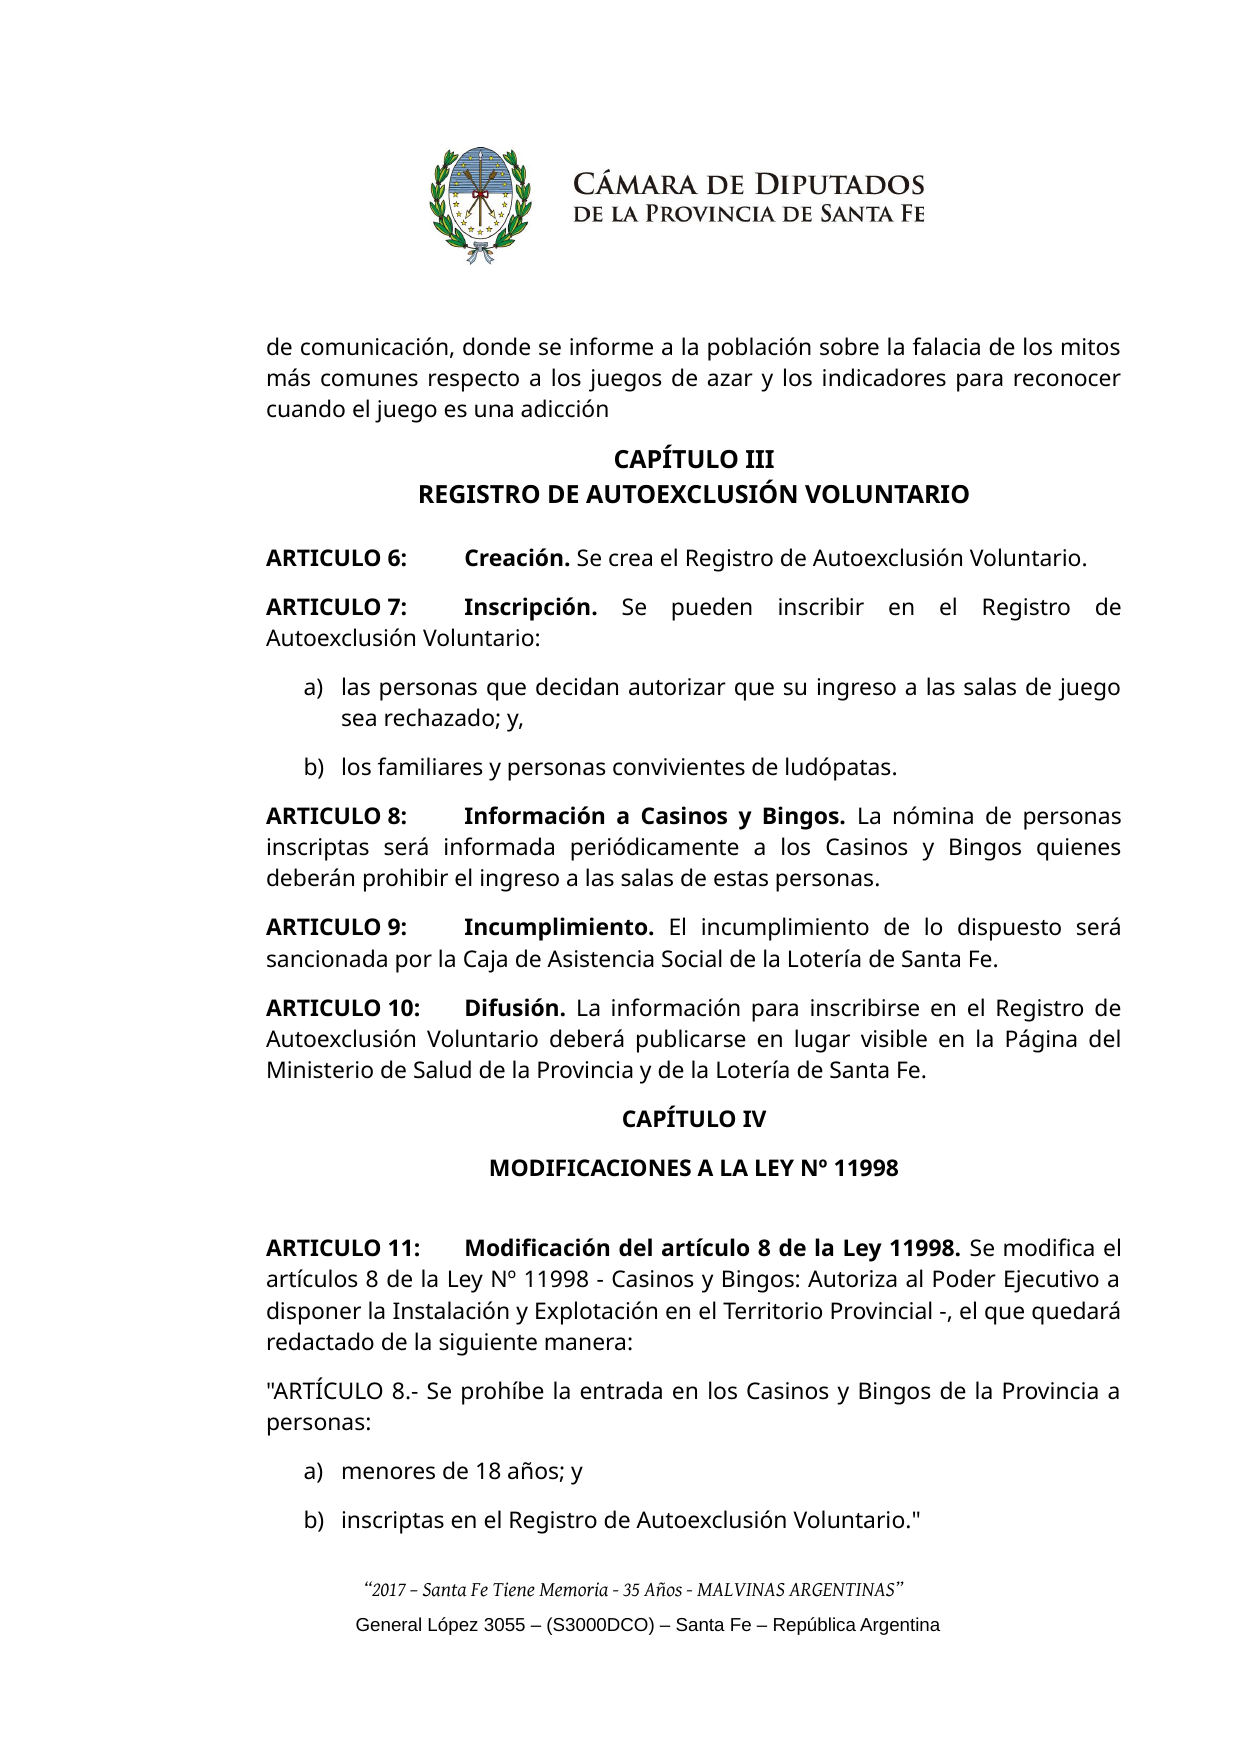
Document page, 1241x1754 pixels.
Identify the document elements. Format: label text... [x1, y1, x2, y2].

list inscriptas en el Registro de Autoexclusión Voluntario." [303, 1504, 1122, 1535]
list los familiares y personas convivientes de ludópatas. [303, 751, 1122, 782]
text "ARTÍCULO 8.- Se prohíbe la entrada en los Casinos y Bingos de la Provincia a personas: [266, 1375, 1122, 1437]
text CAPÍTULO IV [266, 1103, 1122, 1134]
text CAPÍTULO III [266, 442, 1122, 476]
table_header ARTICULO 9: [266, 911, 464, 941]
text Modificación del artículo 8 de la Ley 11998. Se modifica el artículos 8 de la Ley Nº 11998 - Casinos y Bingos: Autoriza al Poder Ejecutivo a disponer la Instalación y Explotación en el Territorio Provincial -, el que quedará redactado de la siguiente manera: [266, 1232, 1122, 1357]
text REGISTRO DE AUTOEXCLUSIÓN VOLUNTARIO [266, 476, 1122, 510]
table_header ARTICULO 7: [266, 591, 464, 621]
text de comunicación, donde se informe a la población sobre la falacia de los mitos más comunes respecto a los juegos de azar y los indicadores para reconocer cuando el juego es una adicción [266, 331, 1122, 424]
text Creación. Se crea el Registro de Autoexclusión Voluntario. [266, 542, 1122, 573]
table_header ARTICULO 11: [266, 1232, 464, 1262]
text Información a Casinos y Bingos. La nómina de personas inscriptas será informada periódicamente a los Casinos y Bingos quienes deberán prohibir el ingreso a las salas de estas personas. [266, 800, 1122, 894]
list menores de 18 años; y [303, 1455, 1122, 1486]
text MODIFICACIONES A LA LEY Nº 11998 [266, 1152, 1122, 1183]
table_header ARTICULO 6: [266, 542, 464, 572]
text Inscripción. Se pueden inscribir en el Registro de Autoexclusión Voluntario: [266, 591, 1122, 653]
table_header ARTICULO 10: [266, 992, 464, 1022]
list las personas que decidan autorizar que su ingreso a las salas de juego sea rechazado; y, [303, 671, 1122, 733]
picture [429, 147, 925, 269]
table_header ARTICULO 8: [266, 800, 464, 830]
text Incumplimiento. El incumplimiento de lo dispuesto será sancionada por la Caja de Asistencia Social de la Lotería de Santa Fe. [266, 911, 1122, 974]
text Difusión. La información para inscribirse en el Registro de Autoexclusión Voluntario deberá publicarse en lugar visible en la Página del Ministerio de Salud de la Provincia y de la Lotería de Santa Fe. [266, 992, 1122, 1085]
